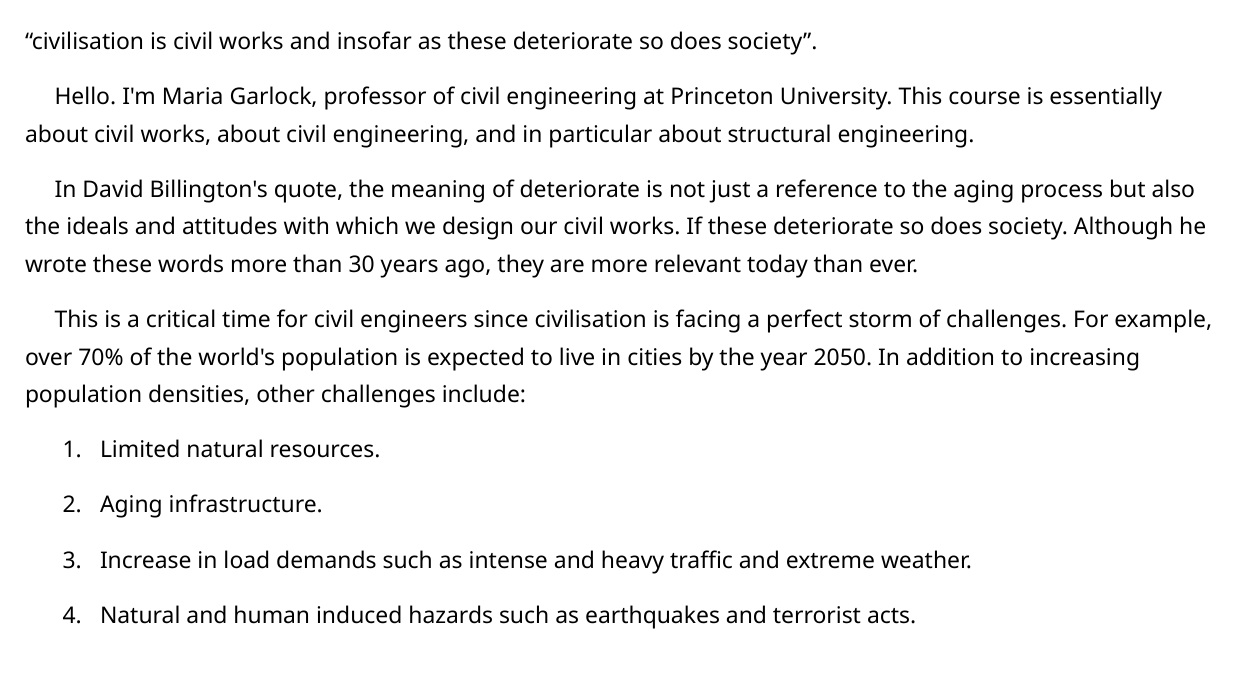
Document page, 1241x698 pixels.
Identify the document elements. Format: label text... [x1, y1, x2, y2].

text Hello. I'm Maria Garlock, professor of civil engineering at Princeton University. This course is essentially about civil works, about civil engineering, and in particular about structural engineering. [25, 80, 1215, 149]
list Natural and human induced hazards such as earthquakes and terrorist acts. [62, 599, 1215, 630]
text This is a critical time for civil engineers since civilisation is facing a perfect storm of challenges. For example, over 70% of the world's population is expected to live in cities by the year 2050. In addition to increasing population densities, other challenges include: [25, 303, 1215, 409]
text “civilisation is civil works and insofar as these deteriorate so does society”. [25, 25, 1215, 56]
list Aging infrastructure. [62, 488, 1215, 519]
list Limited natural resources. [62, 433, 1215, 464]
text In David Billington's quote, the meaning of deteriorate is not just a reference to the aging process but also the ideals and attitudes with which we design our civil works. If these deteriorate so does society. Although he wrote these words more than 30 years ago, they are more relevant today than ever. [25, 173, 1215, 279]
list Increase in load demands such as intense and heavy traffic and extreme weather. [62, 543, 1215, 575]
